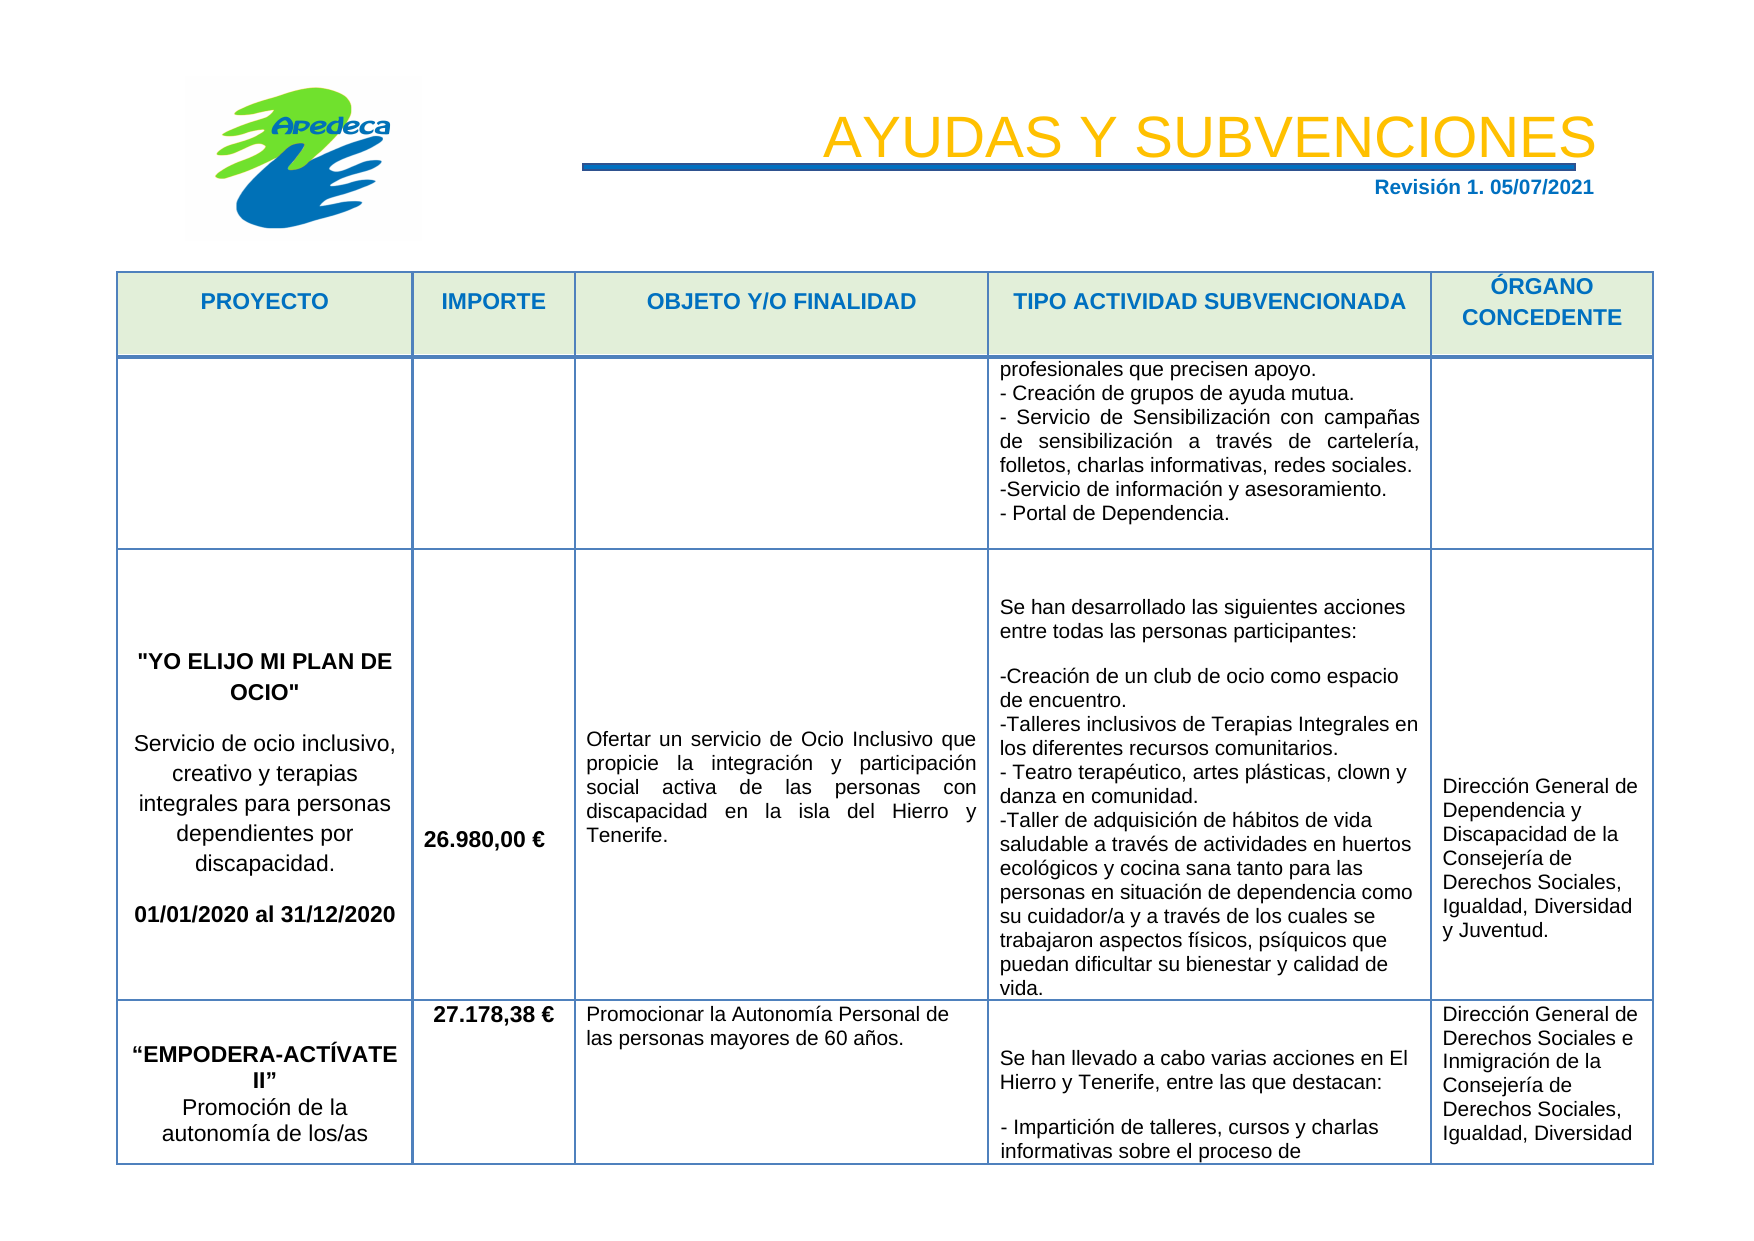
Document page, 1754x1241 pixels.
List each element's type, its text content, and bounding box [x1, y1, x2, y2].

table_cell [414, 359, 574, 548]
table_cell Promocionar la Autonomía Personal de las personas mayores de 60 años. [576, 1001, 987, 1163]
table_cell "YO ELIJO MI PLAN DE OCIO" Servicio de ocio inclusivo, creativo y terapias integrales para personas dependientes por discapacidad. 01/01/2020 al 31/12/2020 [118, 550, 411, 999]
table_cell [576, 359, 987, 548]
table_header PROYECTO [118, 273, 411, 354]
table_cell [118, 359, 411, 548]
table_cell profesionales que precisen apoyo. - Creación de grupos de ayuda mutua. - Servicio de Sensibilización con campañas de sensibilización a través de cartelería, folletos, charlas informativas, redes sociales. -Servicio de información y asesoramiento. - Portal de Dependencia. [989, 359, 1430, 548]
table_header IMPORTE [414, 273, 574, 354]
table_cell 26.980,00 € [414, 550, 574, 999]
table_cell Se han desarrollado las siguientes acciones entre todas las personas participantes: -Creación de un club de ocio como espacio de encuentro. -Talleres inclusivos de Terapias Integrales en los diferentes recursos comunitarios. - Teatro terapéutico, artes plásticas, clown y danza en comunidad. -Taller de adquisición de hábitos de vida saludable a través de actividades en huertos ecológicos y cocina sana tanto para las personas en situación de dependencia como su cuidador/a y a través de los cuales se trabajaron aspectos físicos, psíquicos que puedan dificultar su bienestar y calidad de vida. [989, 550, 1430, 999]
table_cell Ofertar un servicio de Ocio Inclusivo que propicie la integración y participación social activa de las personas con discapacidad en la isla del Hierro y Tenerife. [576, 550, 987, 999]
table_cell Dirección General de Dependencia y Discapacidad de la Consejería de Derechos Sociales, Igualdad, Diversidad y Juventud. [1432, 550, 1652, 999]
table_cell 27.178,38 € [414, 1001, 574, 1163]
table_cell Se han llevado a cabo varias acciones en El Hierro y Tenerife, entre las que destacan: - Impartición de talleres, cursos y charlas informativas sobre el proceso de [989, 1001, 1430, 1163]
table_cell Dirección General de Derechos Sociales e Inmigración de la Consejería de Derechos Sociales, Igualdad, Diversidad [1432, 1001, 1652, 1163]
table_header OBJETO Y/O FINALIDAD [576, 273, 987, 354]
table_header ÓRGANO CONCEDENTE [1432, 273, 1652, 354]
table_cell [1432, 359, 1652, 548]
table_header TIPO ACTIVIDAD SUBVENCIONADA [989, 273, 1430, 354]
table_cell “EMPODERA-ACTÍVATE II” Promoción de la autonomía de los/as [118, 1001, 411, 1163]
